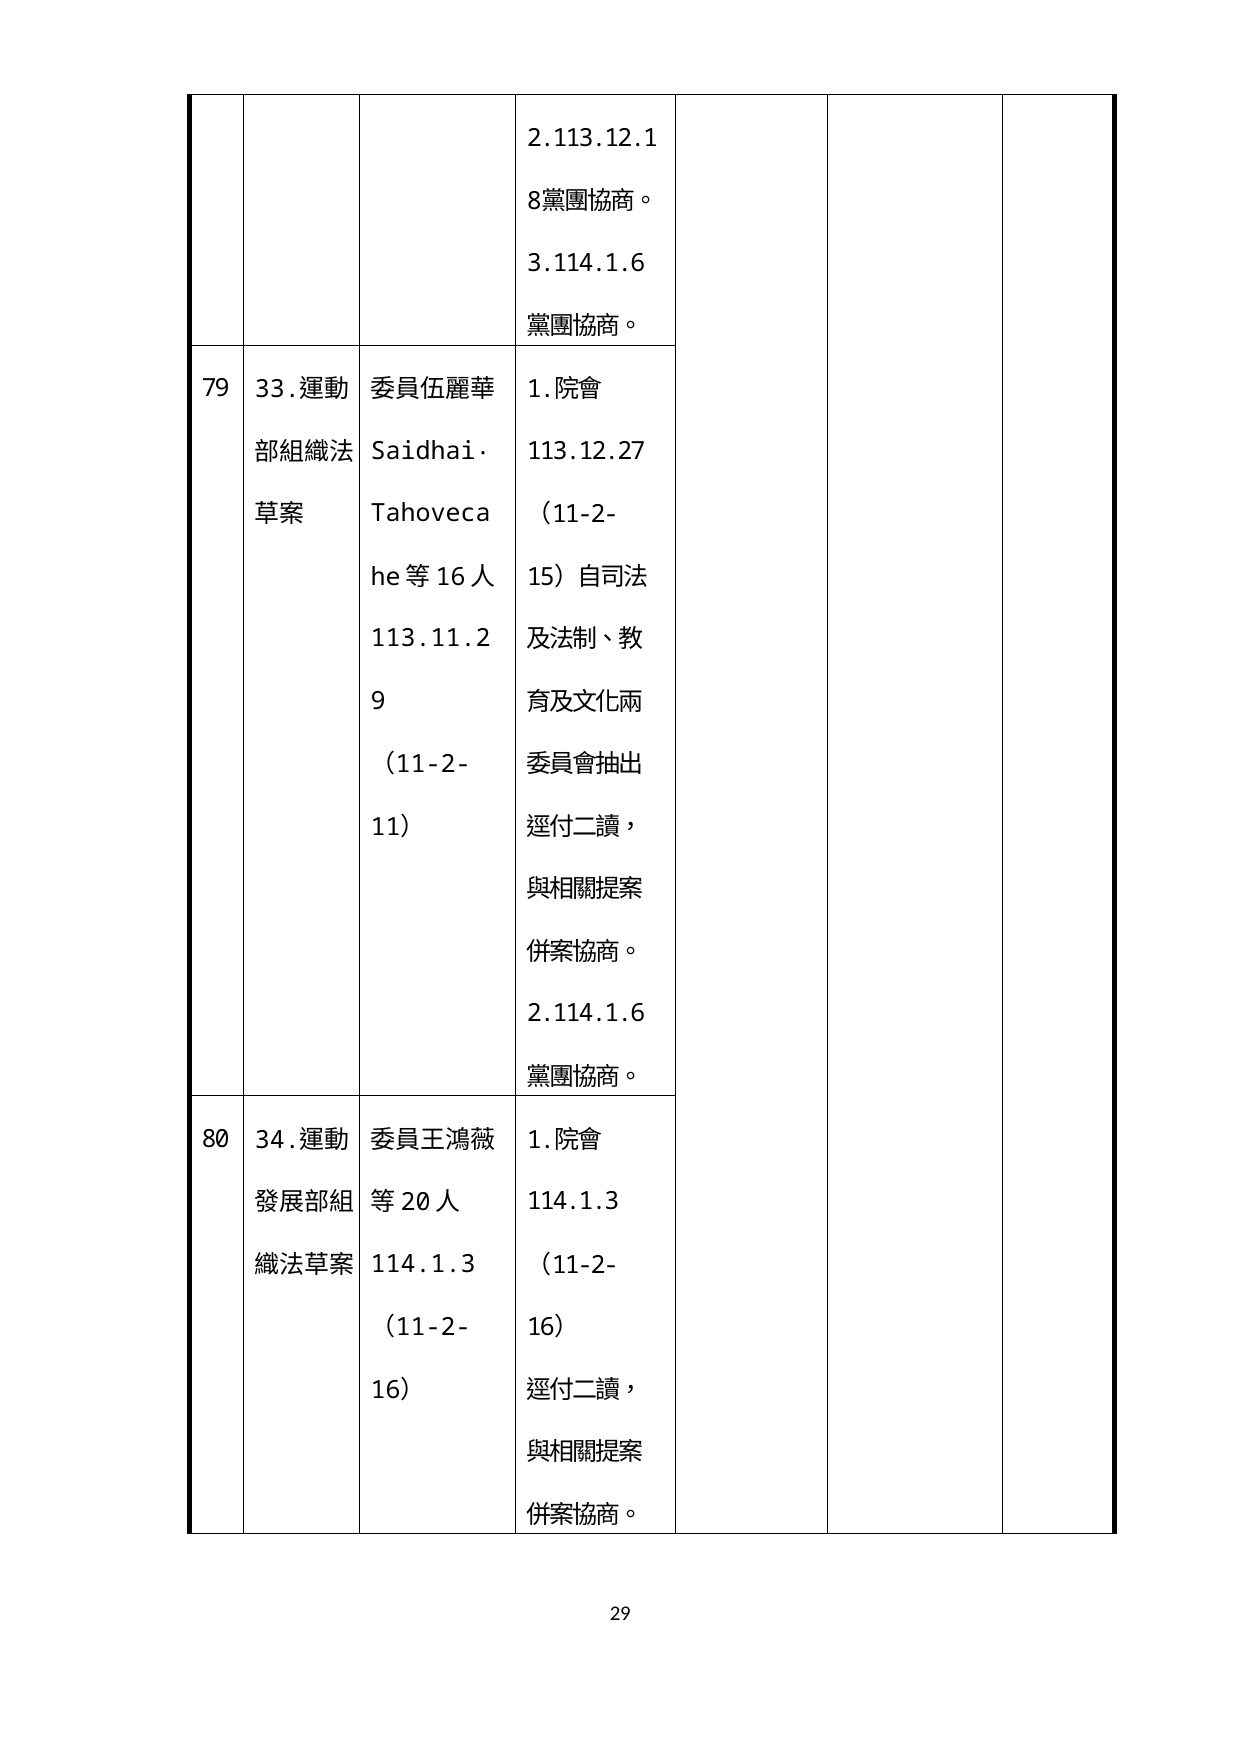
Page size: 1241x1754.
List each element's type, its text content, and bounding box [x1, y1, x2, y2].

table_cell [360, 95, 515, 345]
table_cell [1003, 95, 1112, 1533]
table_cell 2.113.12.18黨團協商。 3.114.1.6黨團協商。 [516, 95, 675, 345]
table_cell 34.運動發展部組織法草案 [244, 1096, 359, 1533]
table_cell [828, 95, 1002, 1533]
table_cell 79 [192, 346, 243, 1095]
table_cell [244, 95, 359, 345]
table_cell 1.院會 114.1.3 （11-2-16） 逕付二讀，與相關提案併案協商。 [516, 1096, 675, 1533]
table_cell [676, 95, 827, 1533]
table_cell 33.運動部組織法草案 [244, 346, 359, 1095]
table_cell 80 [192, 1096, 243, 1533]
table_cell [192, 95, 243, 345]
table_cell 委員伍麗華Saidhai‧Tahovecahe等16人 113.11.29 （11-2-11） [360, 346, 515, 1095]
table_cell 委員王鴻薇等20人 114.1.3 （11-2-16） [360, 1096, 515, 1533]
table_cell 1.院會113.12.27 （11-2-15）自司法及法制、教育及文化兩委員會抽出逕付二讀，與相關提案併案協商。 2.114.1.6黨團協商。 [516, 346, 675, 1095]
